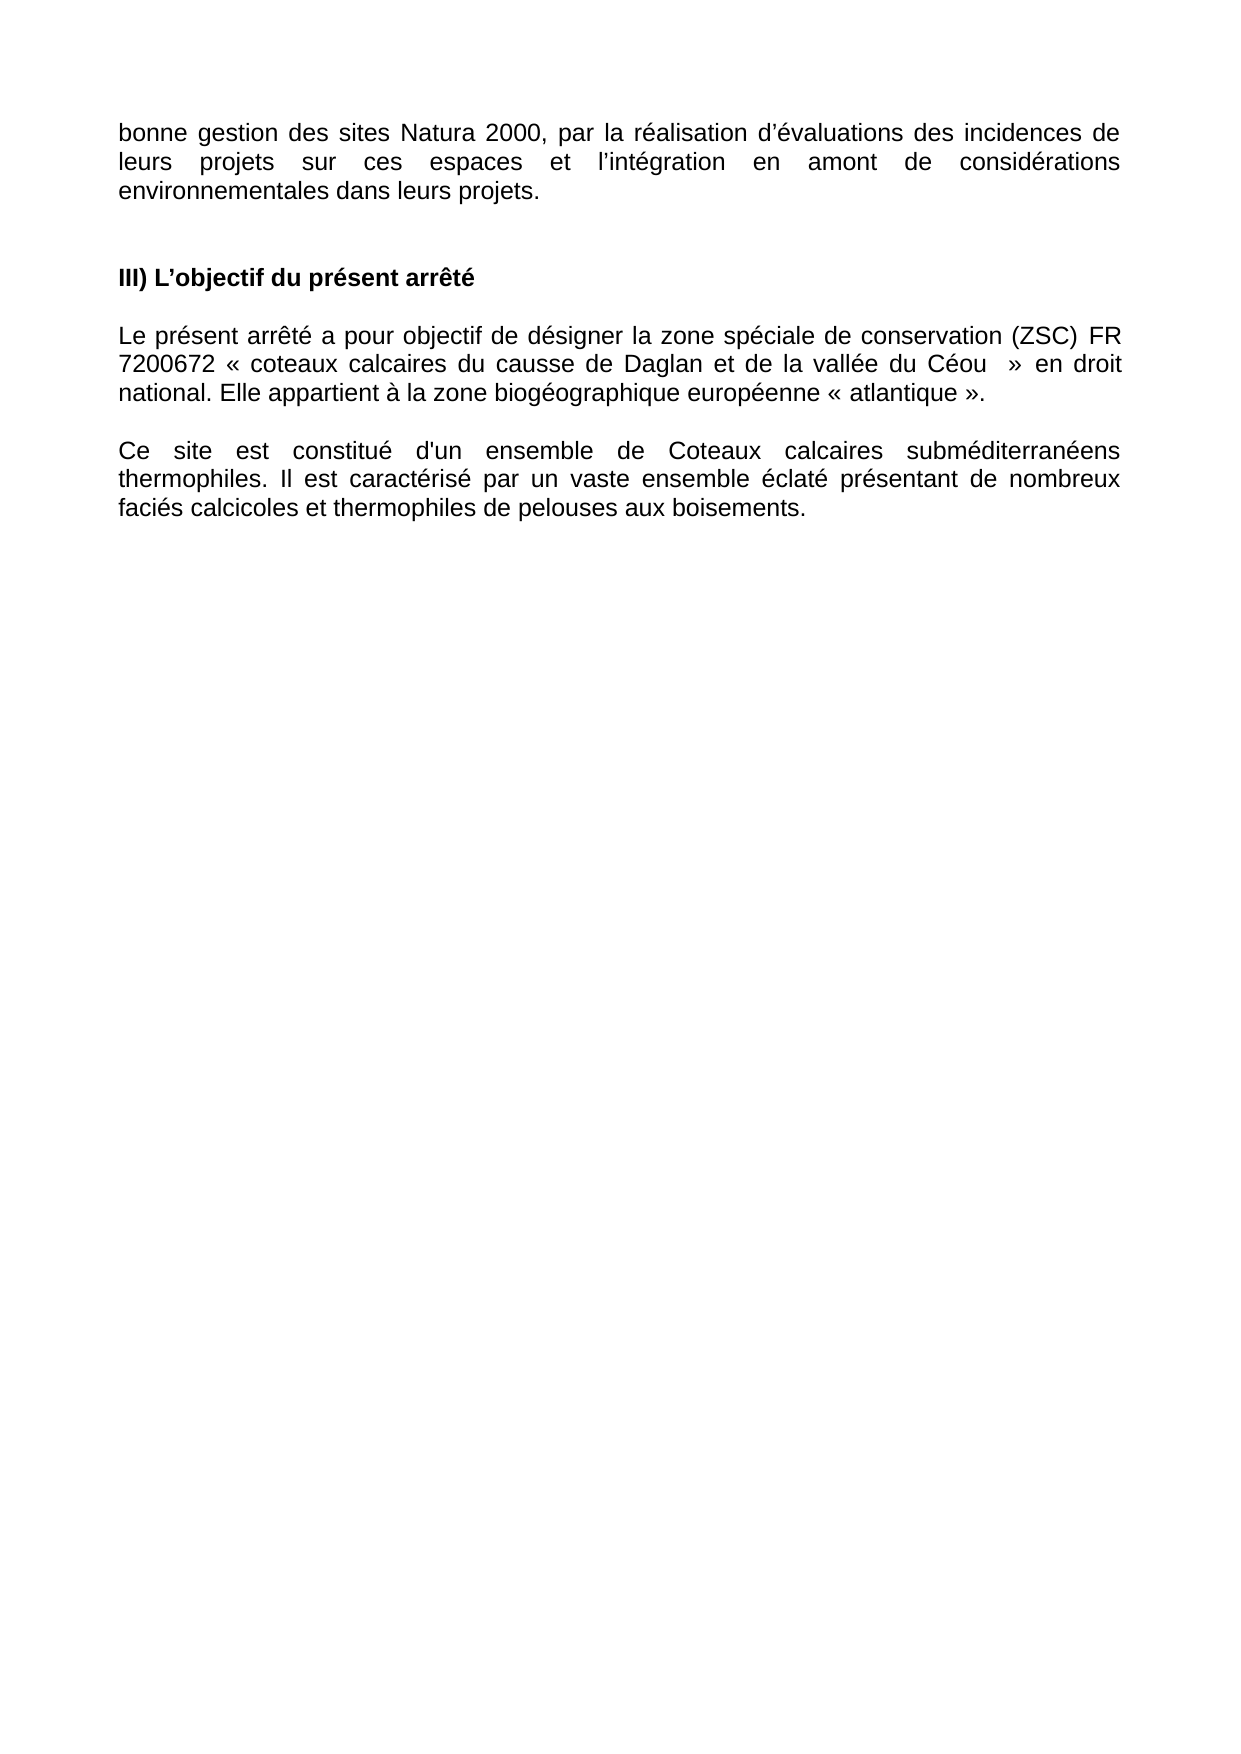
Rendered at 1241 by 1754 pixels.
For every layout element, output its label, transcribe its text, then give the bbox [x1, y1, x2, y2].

text Le présent arrêté a pour objectif de désigner la zone spéciale de conservation (ZSC) FR 7200672 « coteaux calcaires du causse de Daglan et de la vallée du Céou » en droit national. Elle appartient à la zone biogéographique européenne « atlantique ». [118, 321, 1122, 407]
text Ce site est constitué d'un ensemble de Coteaux calcaires subméditerranéens thermophiles. Il est caractérisé par un vaste ensemble éclaté présentant de nombreux faciés calcicoles et thermophiles de pelouses aux boisements. [118, 436, 1122, 522]
text bonne gestion des sites Natura 2000, par la réalisation d’évaluations des incidences de leurs projets sur ces espaces et l’intégration en amont de considérations environnementales dans leurs projets. [118, 118, 1122, 204]
text III) L’objectif du présent arrêté [118, 263, 1122, 291]
